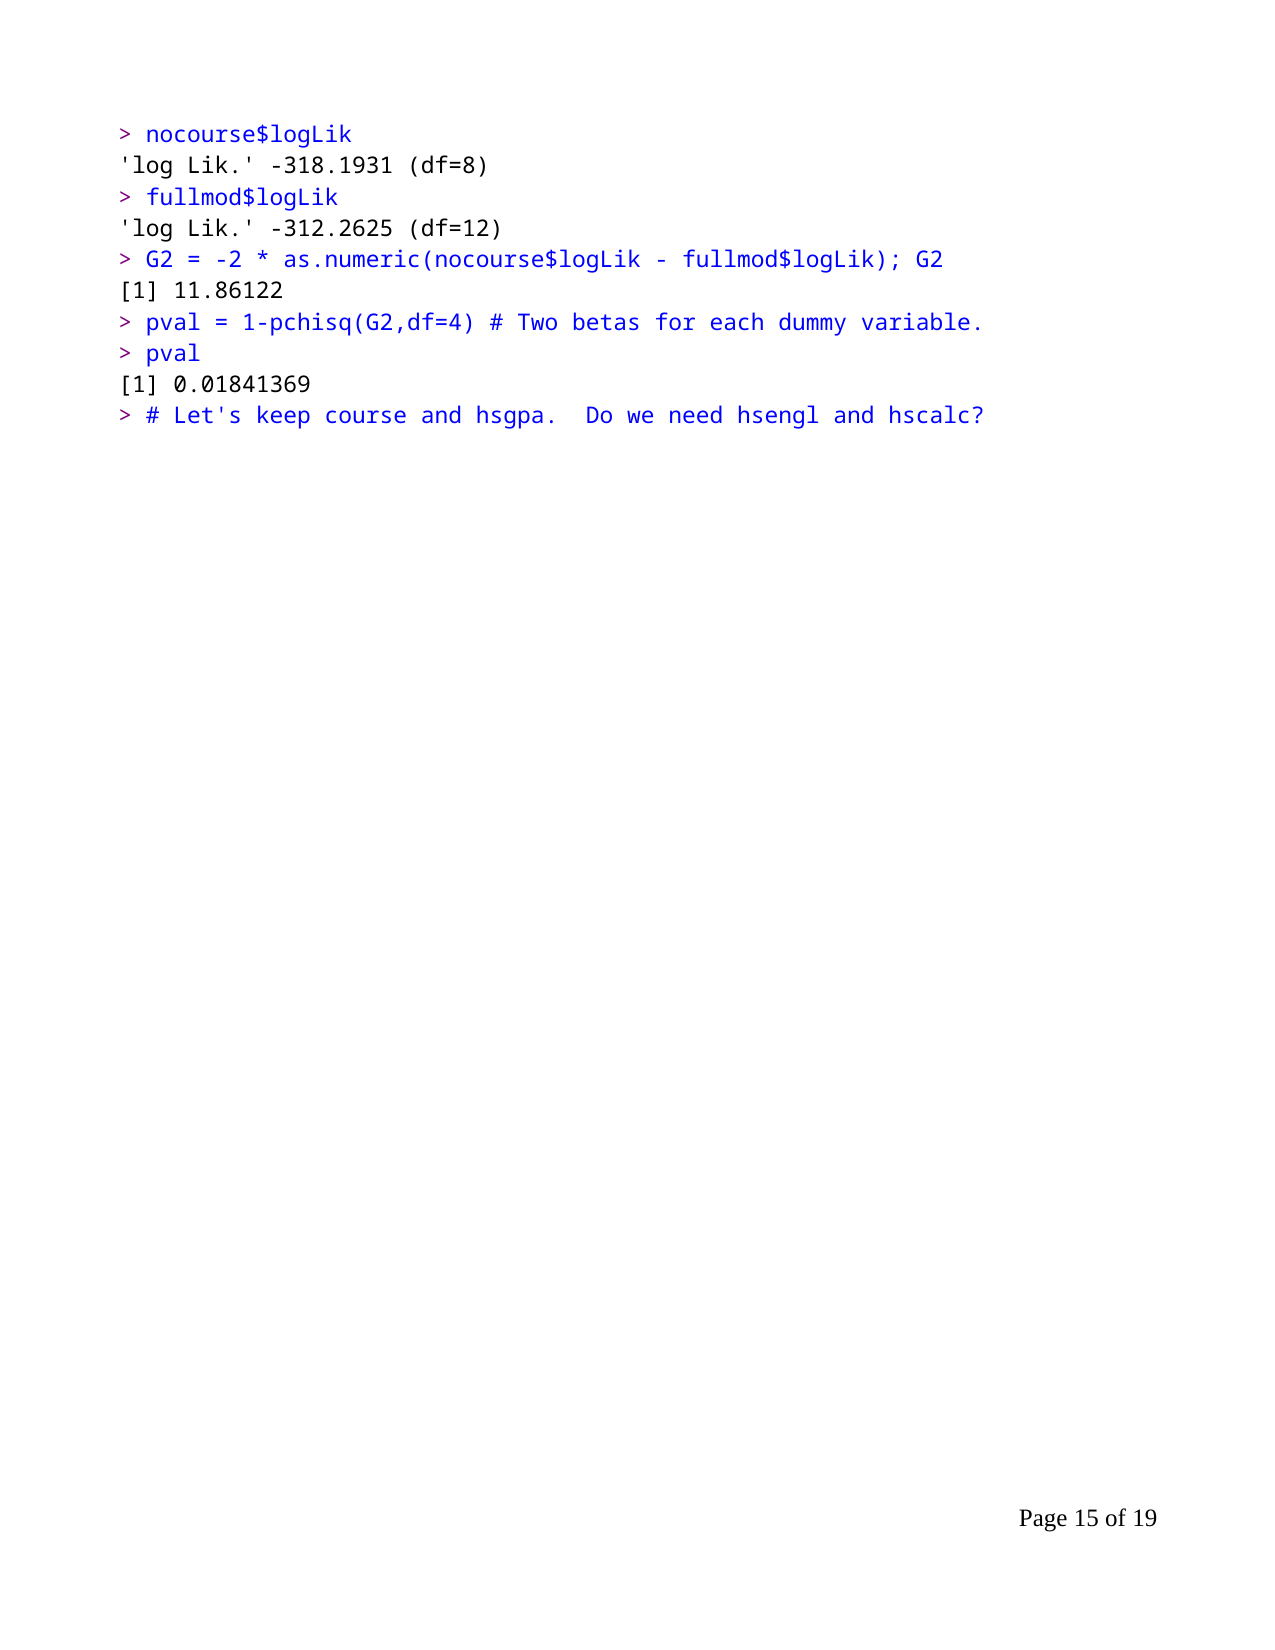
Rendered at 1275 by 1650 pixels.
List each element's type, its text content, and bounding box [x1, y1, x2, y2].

text 'log Lik.' -312.2625 (df=12) [118, 212, 1157, 243]
text > # Let's keep course and hsgpa. Do we need hsengl and hscalc? [118, 399, 1160, 431]
text > pval = 1-pchisq(G2,df=4) # Two betas for each dummy variable. [118, 306, 1157, 337]
text [1] 0.01841369 [118, 368, 1157, 399]
text > fullmod$logLik [118, 181, 1157, 212]
text > pval [118, 337, 1157, 368]
text > G2 = -2 * as.numeric(nocourse$logLik - fullmod$logLik); G2 [118, 243, 1157, 274]
text 'log Lik.' -318.1931 (df=8) [118, 149, 1157, 181]
text [1] 11.86122 [118, 274, 1157, 306]
text > nocourse$logLik [118, 118, 1157, 149]
